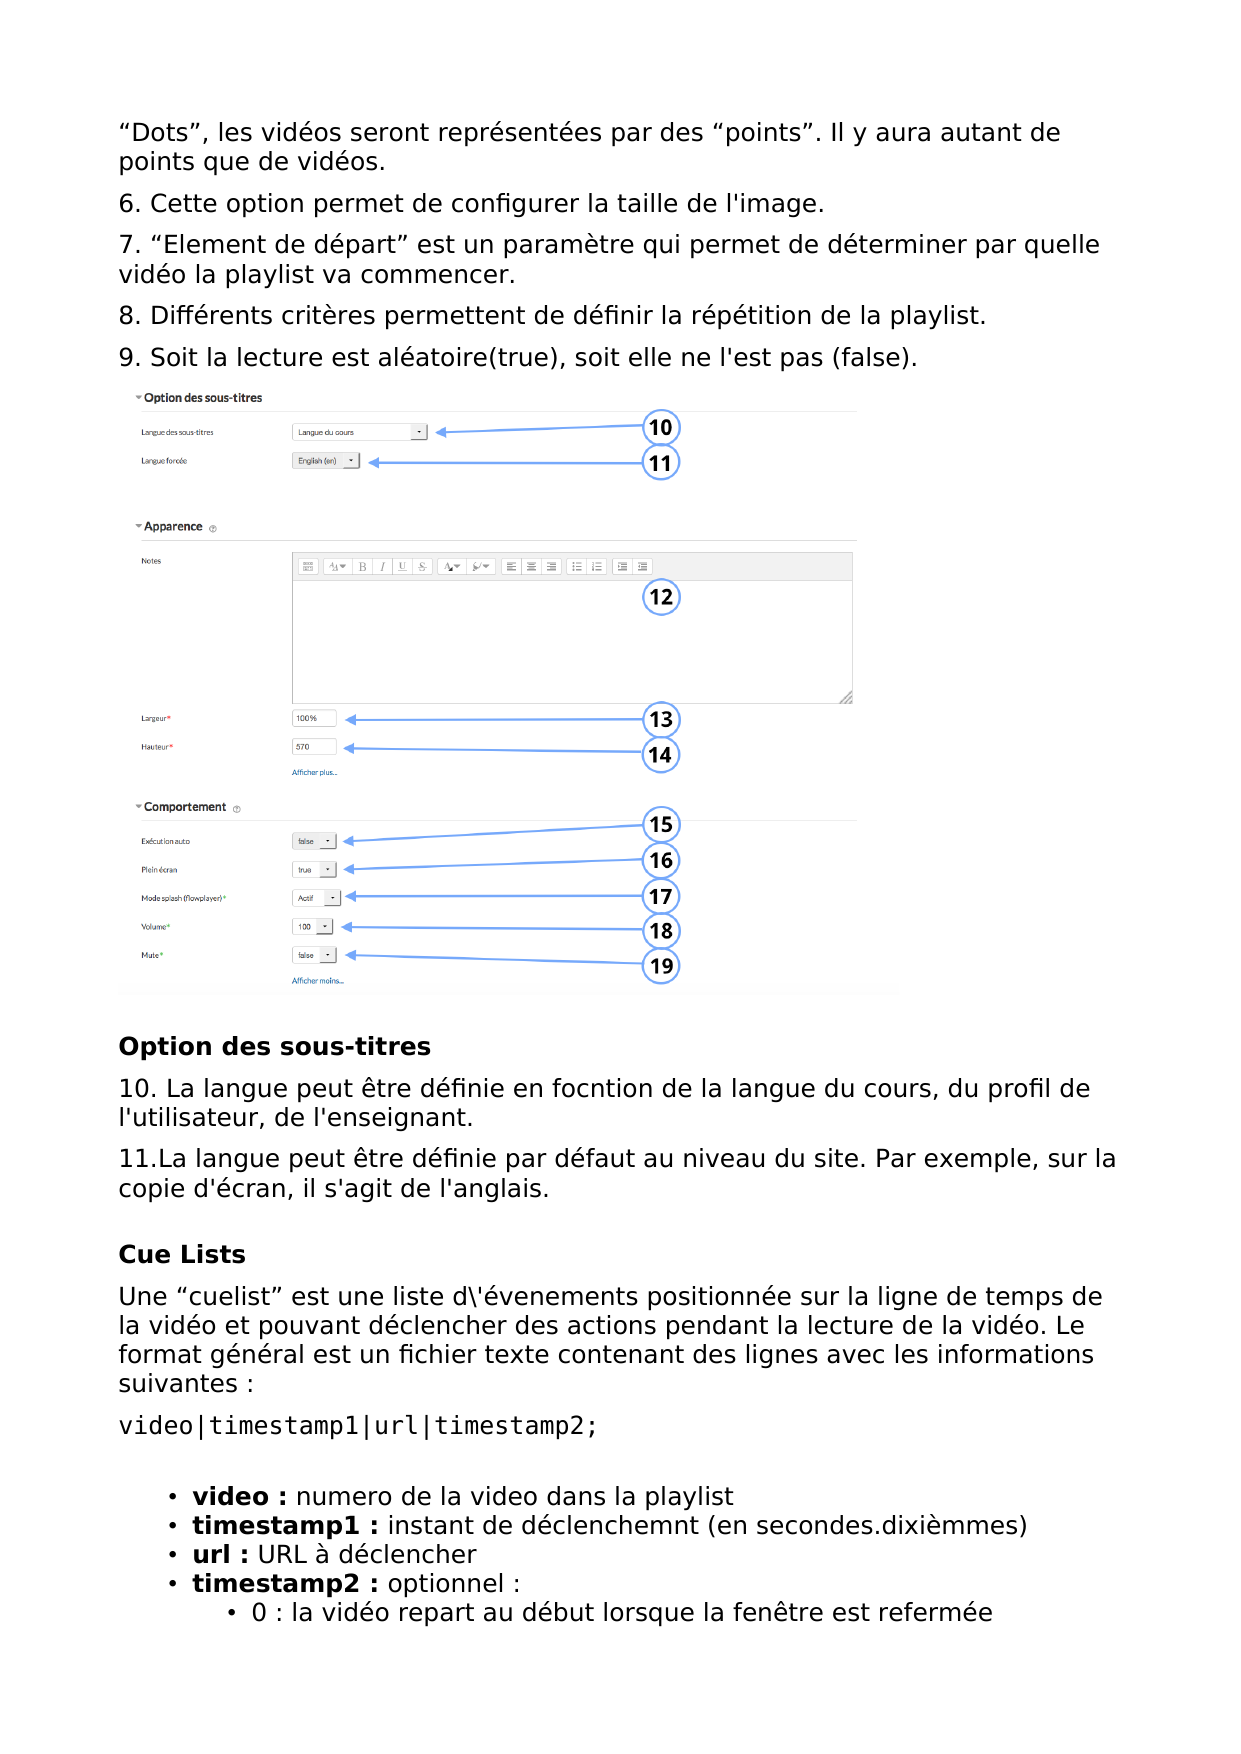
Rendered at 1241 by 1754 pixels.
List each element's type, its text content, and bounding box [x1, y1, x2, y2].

list 0 : la vidéo repart au début lorsque la fenêtre est refermée [236, 1598, 1122, 1627]
list url : URL à déclencher [177, 1540, 1122, 1569]
text 8. Différents critères permettent de définir la répétition de la playlist. [118, 301, 1122, 331]
list timestamp2 : optionnel : [177, 1569, 1122, 1598]
text 11.La langue peut être définie par défaut au niveau du site. Par exemple, sur la copie d'écran, il s'agit de l'anglais. [118, 1144, 1122, 1203]
text “Dots”, les vidéos seront représentées par des “points”. Il y aura autant de points que de vidéos. [118, 118, 1122, 176]
text 7. “Element de départ” est un paramètre qui permet de déterminer par quelle vidéo la playlist va commencer. [118, 231, 1122, 289]
text Une “cuelist” est une liste d\'évenements positionnée sur la ligne de temps de la vidéo et pouvant déclencher des actions pendant la lecture de la vidéo. Le format général est un fichier texte contenant des lignes avec les informations suivantes : [118, 1282, 1122, 1399]
subtitle Cue Lists [118, 1240, 1122, 1269]
subtitle Option des sous-titres [118, 1032, 1122, 1061]
list video : numero de la video dans la playlist [177, 1482, 1122, 1511]
text video|timestamp1|url|timestamp2; [118, 1411, 1122, 1440]
text 9. Soit la lecture est aléatoire(true), soit elle ne l'est pas (false). [118, 343, 1122, 372]
text 6. Cette option permet de configurer la taille de l'image. [118, 189, 1122, 218]
list timestamp1 : instant de déclenchemnt (en secondes.dixièmmes) [177, 1511, 1122, 1540]
text 10. La langue peut être définie en focntion de la langue du cours, du profil de l'utilisateur, de l'enseignant. [118, 1074, 1122, 1132]
picture [118, 384, 900, 995]
